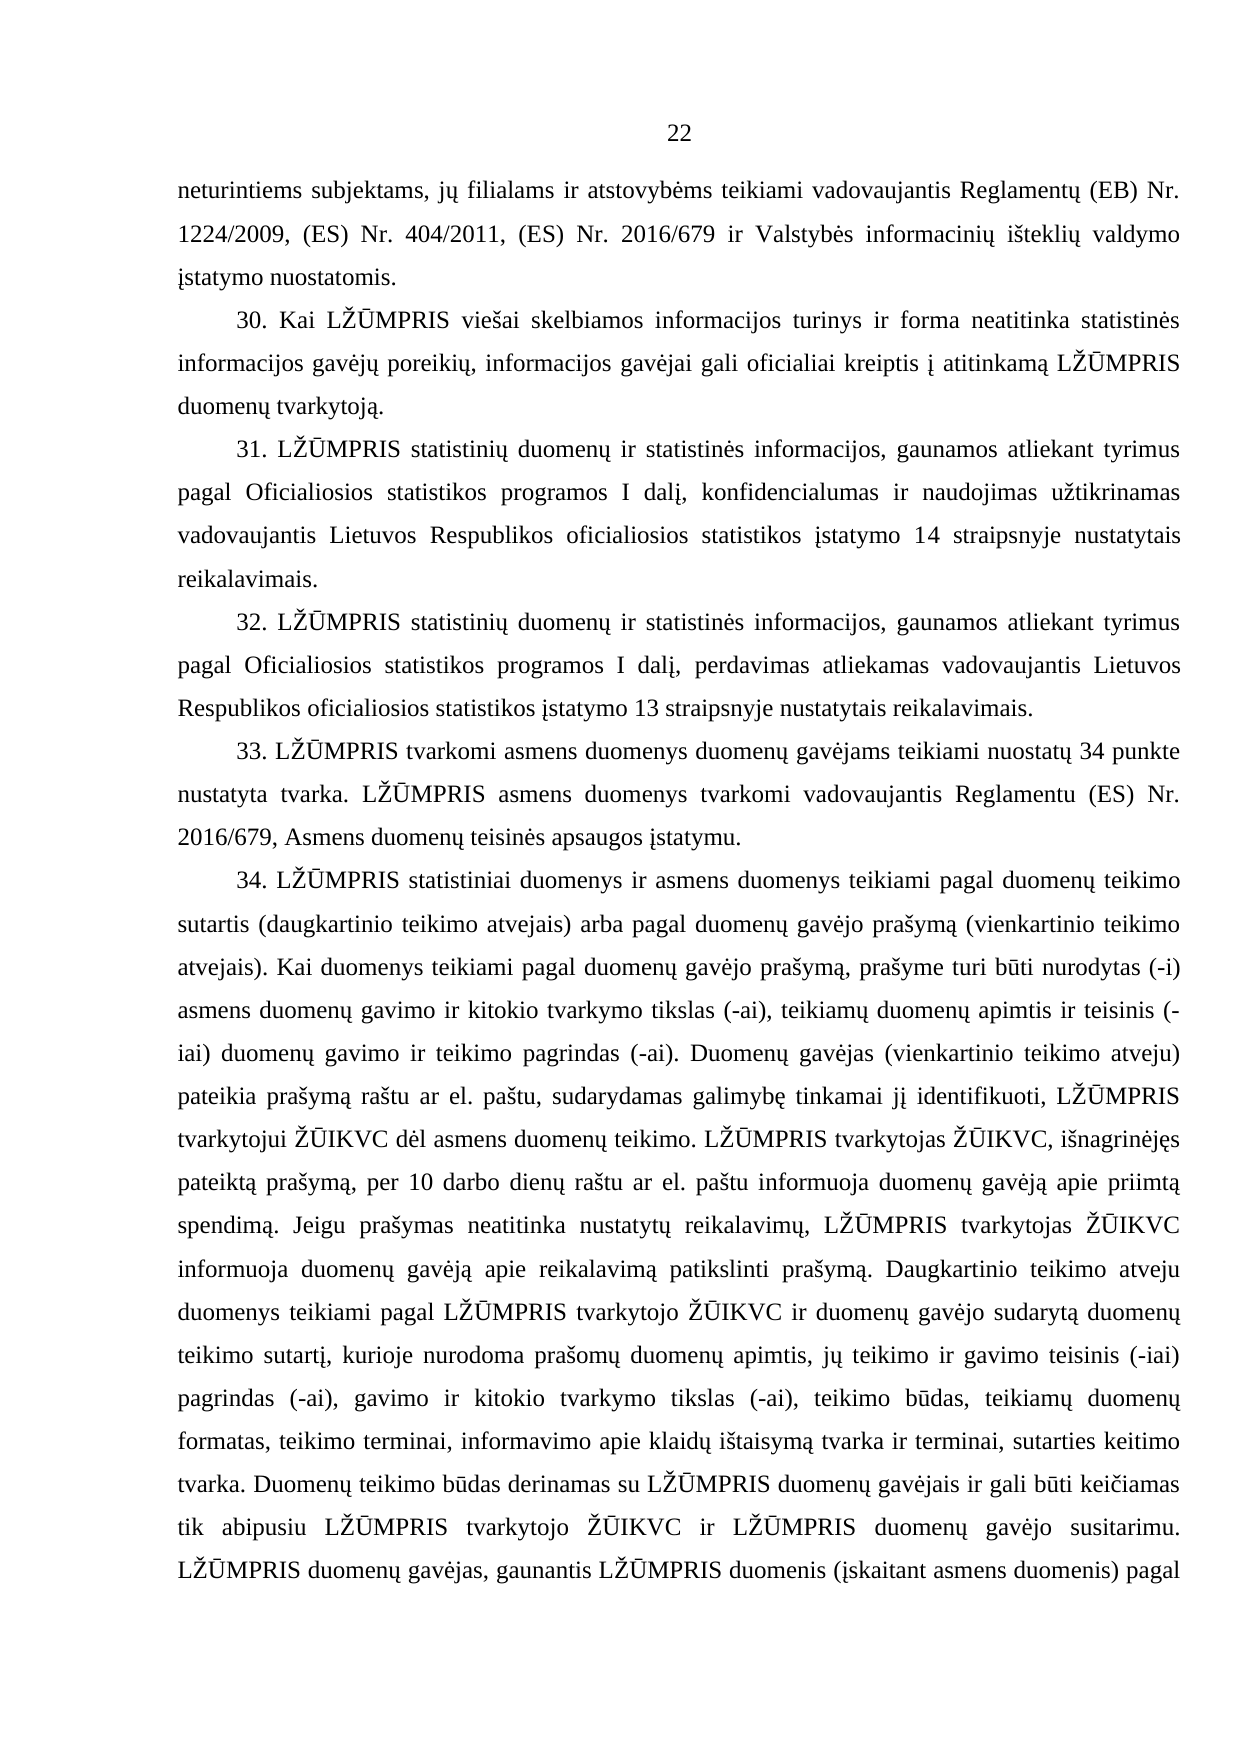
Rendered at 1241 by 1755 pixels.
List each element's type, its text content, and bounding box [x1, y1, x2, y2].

text 30. Kai LŽŪMPRIS viešai skelbiamos informacijos turinys ir forma neatitinka statistinės informacijos gavėjų poreikių, informacijos gavėjai gali oficialiai kreiptis į atitinkamą LŽŪMPRIS duomenų tvarkytoją. [177, 305, 1181, 420]
text 31. LŽŪMPRIS statistinių duomenų ir statistinės informacijos, gaunamos atliekant tyrimus pagal Oficialiosios statistikos programos I dalį, konfidencialumas ir naudojimas užtikrinamas vadovaujantis Lietuvos Respublikos oficialiosios statistikos įstatymo 14 straipsnyje nustatytais reikalavimais. [177, 434, 1181, 592]
text neturintiems subjektams, jų filialams ir atstovybėms teikiami vadovaujantis Reglamentų (EB) Nr. 1224/2009, (ES) Nr. 404/2011, (ES) Nr. 2016/679 ir Valstybės informacinių išteklių valdymo įstatymo nuostatomis. [177, 176, 1181, 291]
text 32. LŽŪMPRIS statistinių duomenų ir statistinės informacijos, gaunamos atliekant tyrimus pagal Oficialiosios statistikos programos I dalį, perdavimas atliekamas vadovaujantis Lietuvos Respublikos oficialiosios statistikos įstatymo 13 straipsnyje nustatytais reikalavimais. [177, 607, 1181, 722]
text 33. LŽŪMPRIS tvarkomi asmens duomenys duomenų gavėjams teikiami nuostatų 34 punkte nustatyta tvarka. LŽŪMPRIS asmens duomenys tvarkomi vadovaujantis Reglamentu (ES) Nr. 2016/679, Asmens duomenų teisinės apsaugos įstatymu. [177, 736, 1181, 851]
text 34. LŽŪMPRIS statistiniai duomenys ir asmens duomenys teikiami pagal duomenų teikimo sutartis (daugkartinio teikimo atvejais) arba pagal duomenų gavėjo prašymą (vienkartinio teikimo atvejais). Kai duomenys teikiami pagal duomenų gavėjo prašymą, prašyme turi būti nurodytas (-i) asmens duomenų gavimo ir kitokio tvarkymo tikslas (-ai), teikiamų duomenų apimtis ir teisinis (-iai) duomenų gavimo ir teikimo pagrindas (-ai). Duomenų gavėjas (vienkartinio teikimo atveju) pateikia prašymą raštu ar el. paštu, sudarydamas galimybę tinkamai jį identifikuoti, LŽŪMPRIS tvarkytojui ŽŪIKVC dėl asmens duomenų teikimo. LŽŪMPRIS tvarkytojas ŽŪIKVC, išnagrinėjęs pateiktą prašymą, per 10 darbo dienų raštu ar el. paštu informuoja duomenų gavėją apie priimtą spendimą. Jeigu prašymas neatitinka nustatytų reikalavimų, LŽŪMPRIS tvarkytojas ŽŪIKVC informuoja duomenų gavėją apie reikalavimą patikslinti prašymą. Daugkartinio teikimo atveju duomenys teikiami pagal LŽŪMPRIS tvarkytojo ŽŪIKVC ir duomenų gavėjo sudarytą duomenų teikimo sutartį, kurioje nurodoma prašomų duomenų apimtis, jų teikimo ir gavimo teisinis (-iai) pagrindas (-ai), gavimo ir kitokio tvarkymo tikslas (-ai), teikimo būdas, teikiamų duomenų formatas, teikimo terminai, informavimo apie klaidų ištaisymą tvarka ir terminai, sutarties keitimo tvarka. Duomenų teikimo būdas derinamas su LŽŪMPRIS duomenų gavėjais ir gali būti keičiamas tik abipusiu LŽŪMPRIS tvarkytojo ŽŪIKVC ir LŽŪMPRIS duomenų gavėjo susitarimu. LŽŪMPRIS duomenų gavėjas, gaunantis LŽŪMPRIS duomenis (įskaitant asmens duomenis) pagal [177, 866, 1181, 1584]
